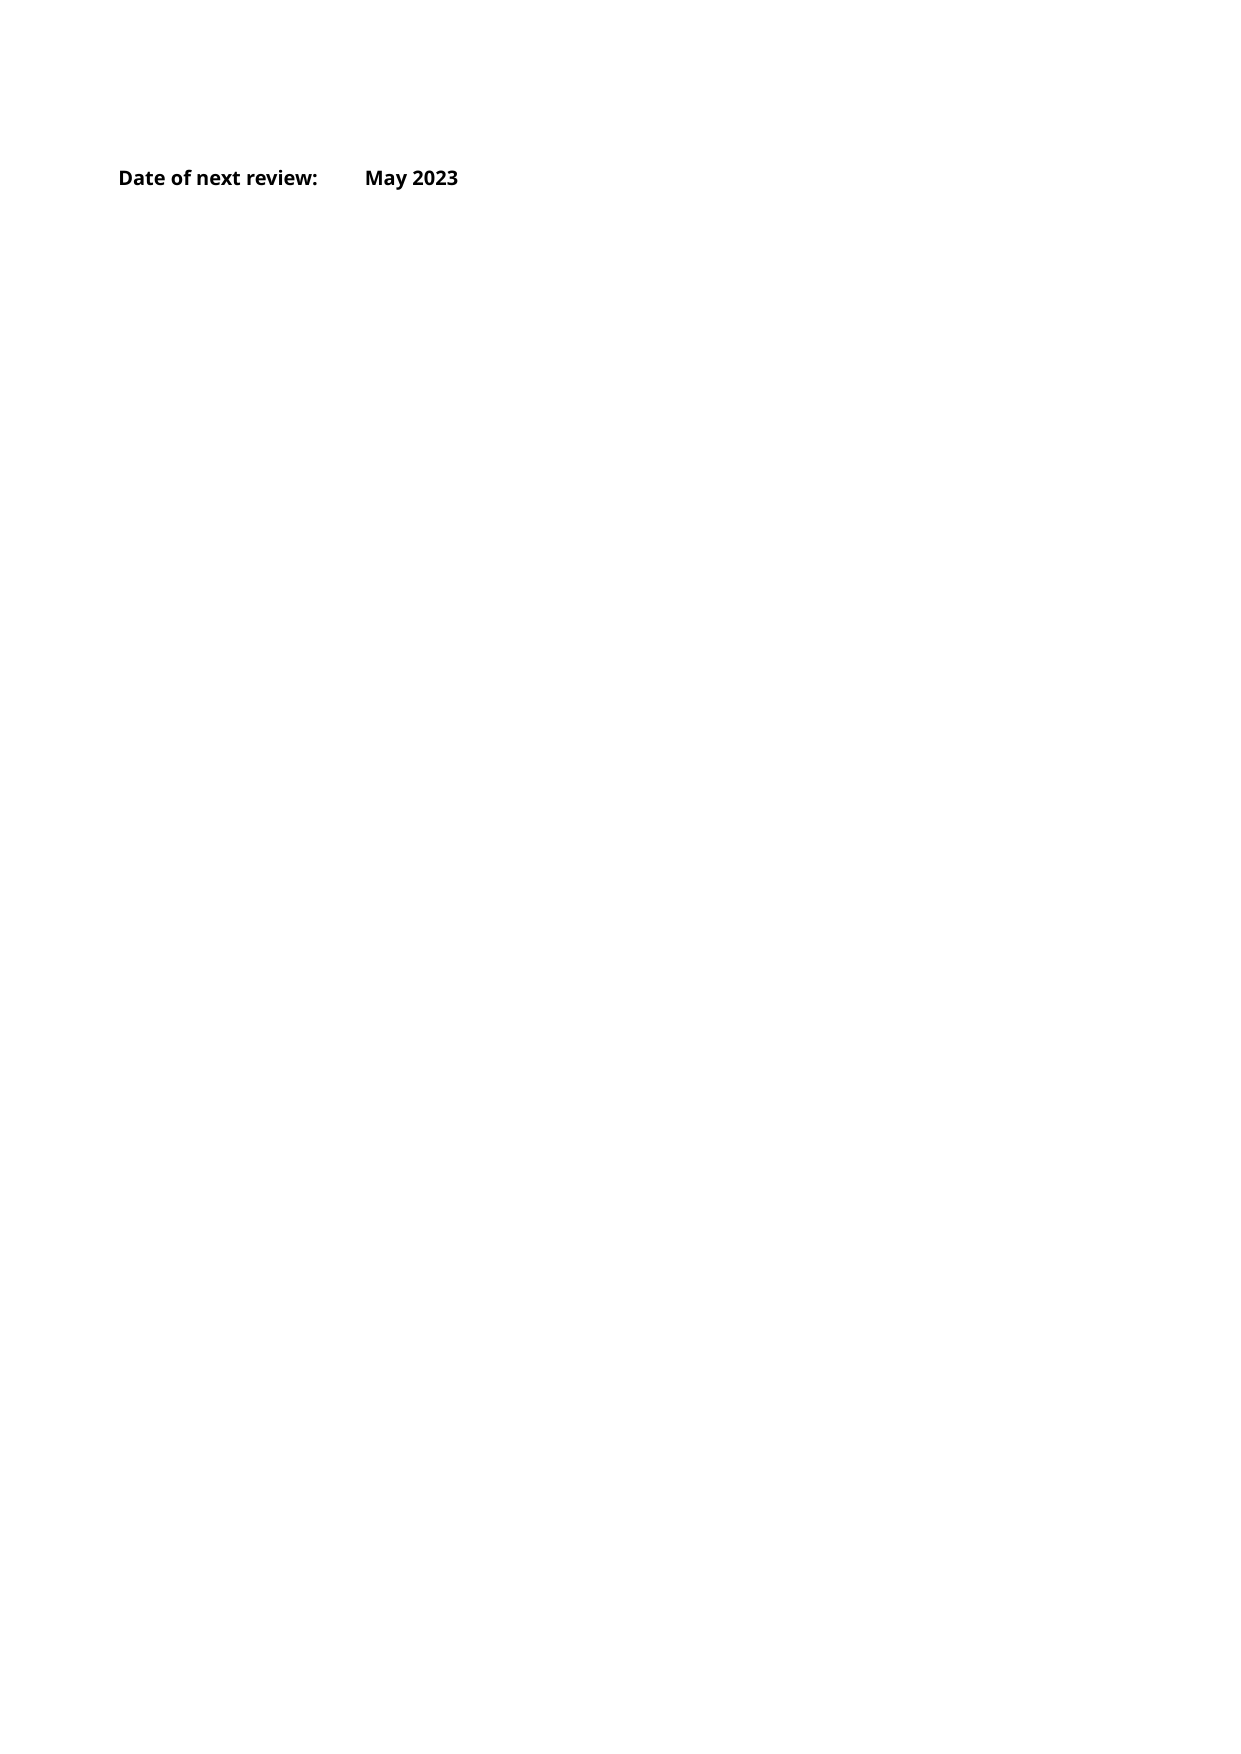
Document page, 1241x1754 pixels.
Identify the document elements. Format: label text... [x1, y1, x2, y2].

text Date of next review: May 2023 [118, 164, 1122, 191]
